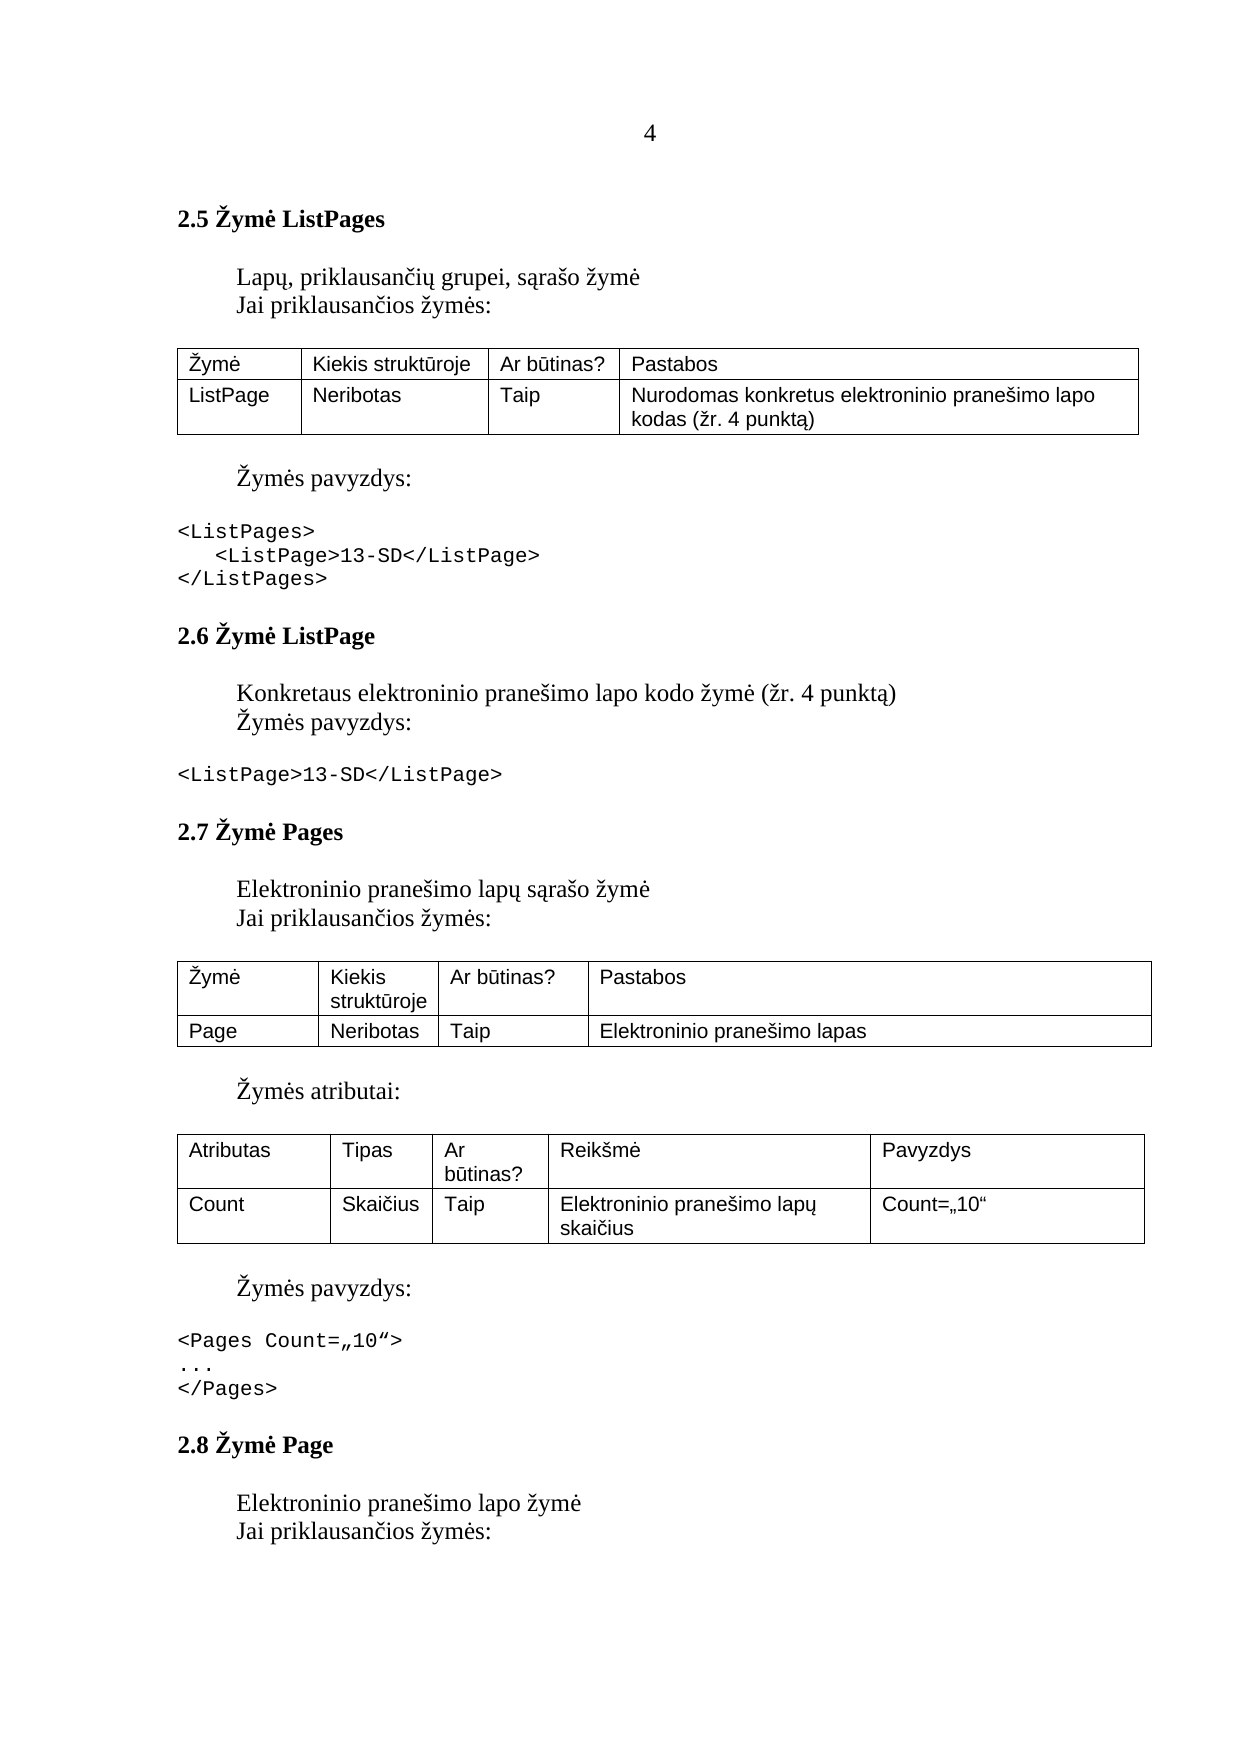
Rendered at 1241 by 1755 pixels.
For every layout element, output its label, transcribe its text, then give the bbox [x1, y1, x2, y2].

text ... [177, 1354, 1122, 1378]
text 2.5 Žymė ListPages [177, 204, 1122, 233]
text Jai priklausančios žymės: [177, 903, 1122, 932]
text Elektroninio pranešimo lapų sąrašo žymė [177, 874, 1122, 903]
table_cell Elektroninio pranešimo lapų skaičius [549, 1189, 870, 1243]
table_header Žymė [178, 349, 301, 379]
table_header Reikšmė [549, 1135, 870, 1188]
table_cell Neribotas [319, 1016, 438, 1046]
table_header Ar būtinas? [433, 1135, 548, 1188]
table_header Pastabos [620, 349, 1138, 379]
table_header Pastabos [589, 962, 1151, 1015]
text Konkretaus elektroninio pranešimo lapo kodo žymė (žr. 4 punktą) [177, 678, 1122, 707]
table_cell Nurodomas konkretus elektroninio pranešimo lapo kodas (žr. 4 punktą) [620, 380, 1138, 434]
text 2.7 Žymė Pages [177, 817, 1122, 846]
table_cell ListPage [178, 380, 301, 434]
table_cell Count=„10“ [871, 1189, 1144, 1243]
text 2.8 Žymė Page [177, 1430, 1122, 1459]
text Žymės pavyzdys: [177, 463, 1122, 492]
text Žymės pavyzdys: [177, 707, 1122, 736]
text Lapų, priklausančių grupei, sąrašo žymė [177, 262, 1122, 291]
text Žymės pavyzdys: [177, 1273, 1122, 1302]
table_header Kiekis struktūroje [302, 349, 488, 379]
table_header Pavyzdys [871, 1135, 1144, 1188]
text <ListPages> [177, 521, 1122, 545]
text <Pages Count=„10“> [177, 1330, 1122, 1354]
text Elektroninio pranešimo lapo žymė [177, 1488, 1122, 1516]
table_header Žymė [178, 962, 318, 1015]
table_cell Skaičius [331, 1189, 432, 1243]
table_header Kiekis struktūroje [319, 962, 438, 1015]
text <ListPage>13-SD</ListPage> [177, 764, 1122, 788]
table_cell Taip [489, 380, 619, 434]
text </ListPages> [177, 568, 1122, 592]
text 2.6 Žymė ListPage [177, 621, 1122, 649]
table_cell Elektroninio pranešimo lapas [589, 1016, 1151, 1046]
table_cell Neribotas [302, 380, 488, 434]
table_header Ar būtinas? [439, 962, 588, 1015]
text Žymės atributai: [177, 1076, 1122, 1105]
table_cell Count [178, 1189, 330, 1243]
table_header Tipas [331, 1135, 432, 1188]
table_cell Taip [433, 1189, 548, 1243]
text <ListPage>13-SD</ListPage> [215, 545, 1122, 568]
text Jai priklausančios žymės: [177, 1516, 1122, 1545]
table_cell Taip [439, 1016, 588, 1046]
text Jai priklausančios žymės: [177, 291, 1122, 319]
table_header Ar būtinas? [489, 349, 619, 379]
table_header Atributas [178, 1135, 330, 1188]
text </Pages> [177, 1378, 1122, 1401]
table_cell Page [178, 1016, 318, 1046]
